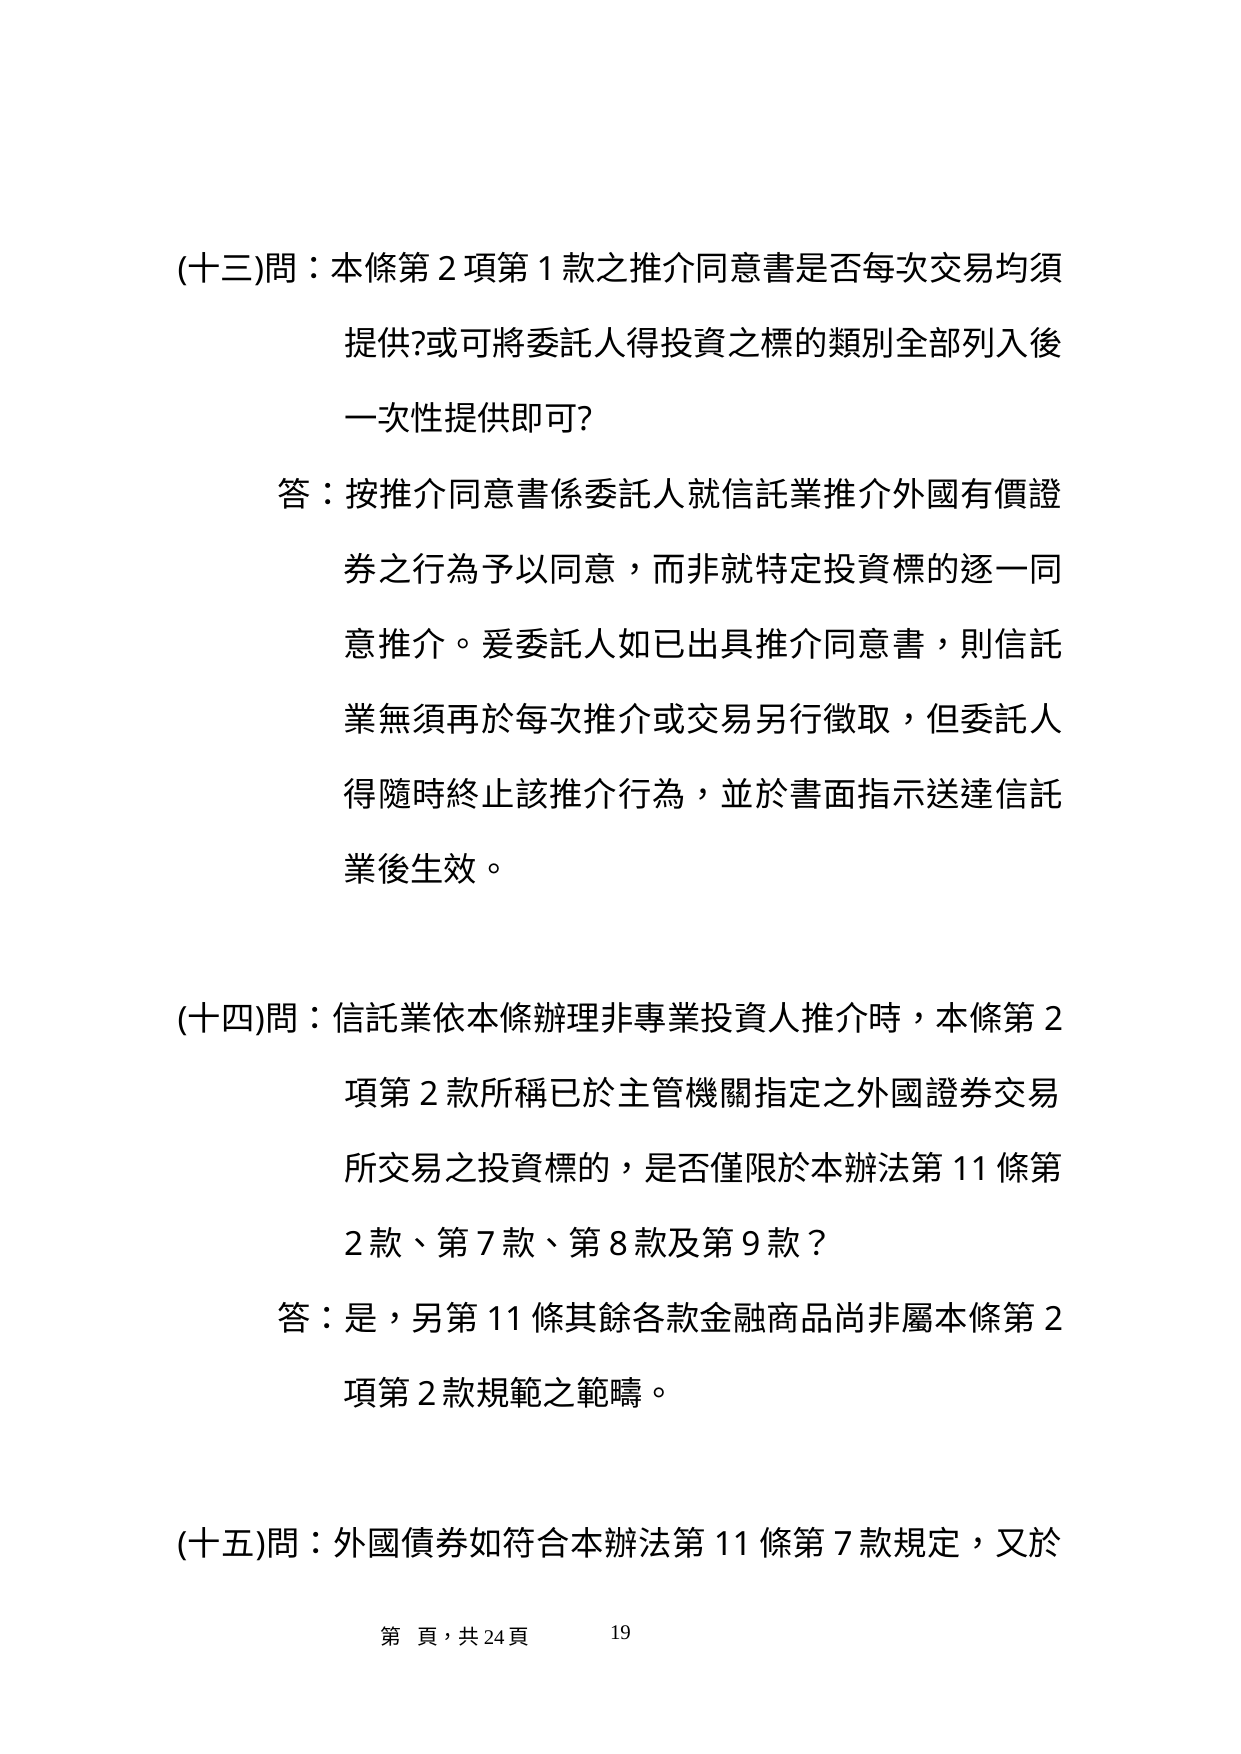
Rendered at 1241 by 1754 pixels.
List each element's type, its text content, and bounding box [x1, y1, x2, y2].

text 答：是，另第11條其餘各款金融商品尚非屬本條第2項第2款規範之範疇。 [277, 1279, 1063, 1429]
text (十三)問：本條第2項第1款之推介同意書是否每次交易均須提供?或可將委託人得投資之標的類別全部列入後一次性提供即可? [177, 229, 1063, 454]
text (十五)問：外國債券如符合本辦法第11條第7款規定，又於 [177, 1504, 1063, 1579]
text (十四)問：信託業依本條辦理非專業投資人推介時，本條第2項第2款所稱已於主管機關指定之外國證券交易所交易之投資標的，是否僅限於本辦法第11條第2款、第7款、第8款及第9款？ [177, 979, 1063, 1279]
text 答：按推介同意書係委託人就信託業推介外國有價證券之行為予以同意，而非就特定投資標的逐一同意推介。爰委託人如已出具推介同意書，則信託業無須再於每次推介或交易另行徵取，但委託人得隨時終止該推介行為，並於書面指示送達信託業後生效。 [277, 454, 1063, 904]
